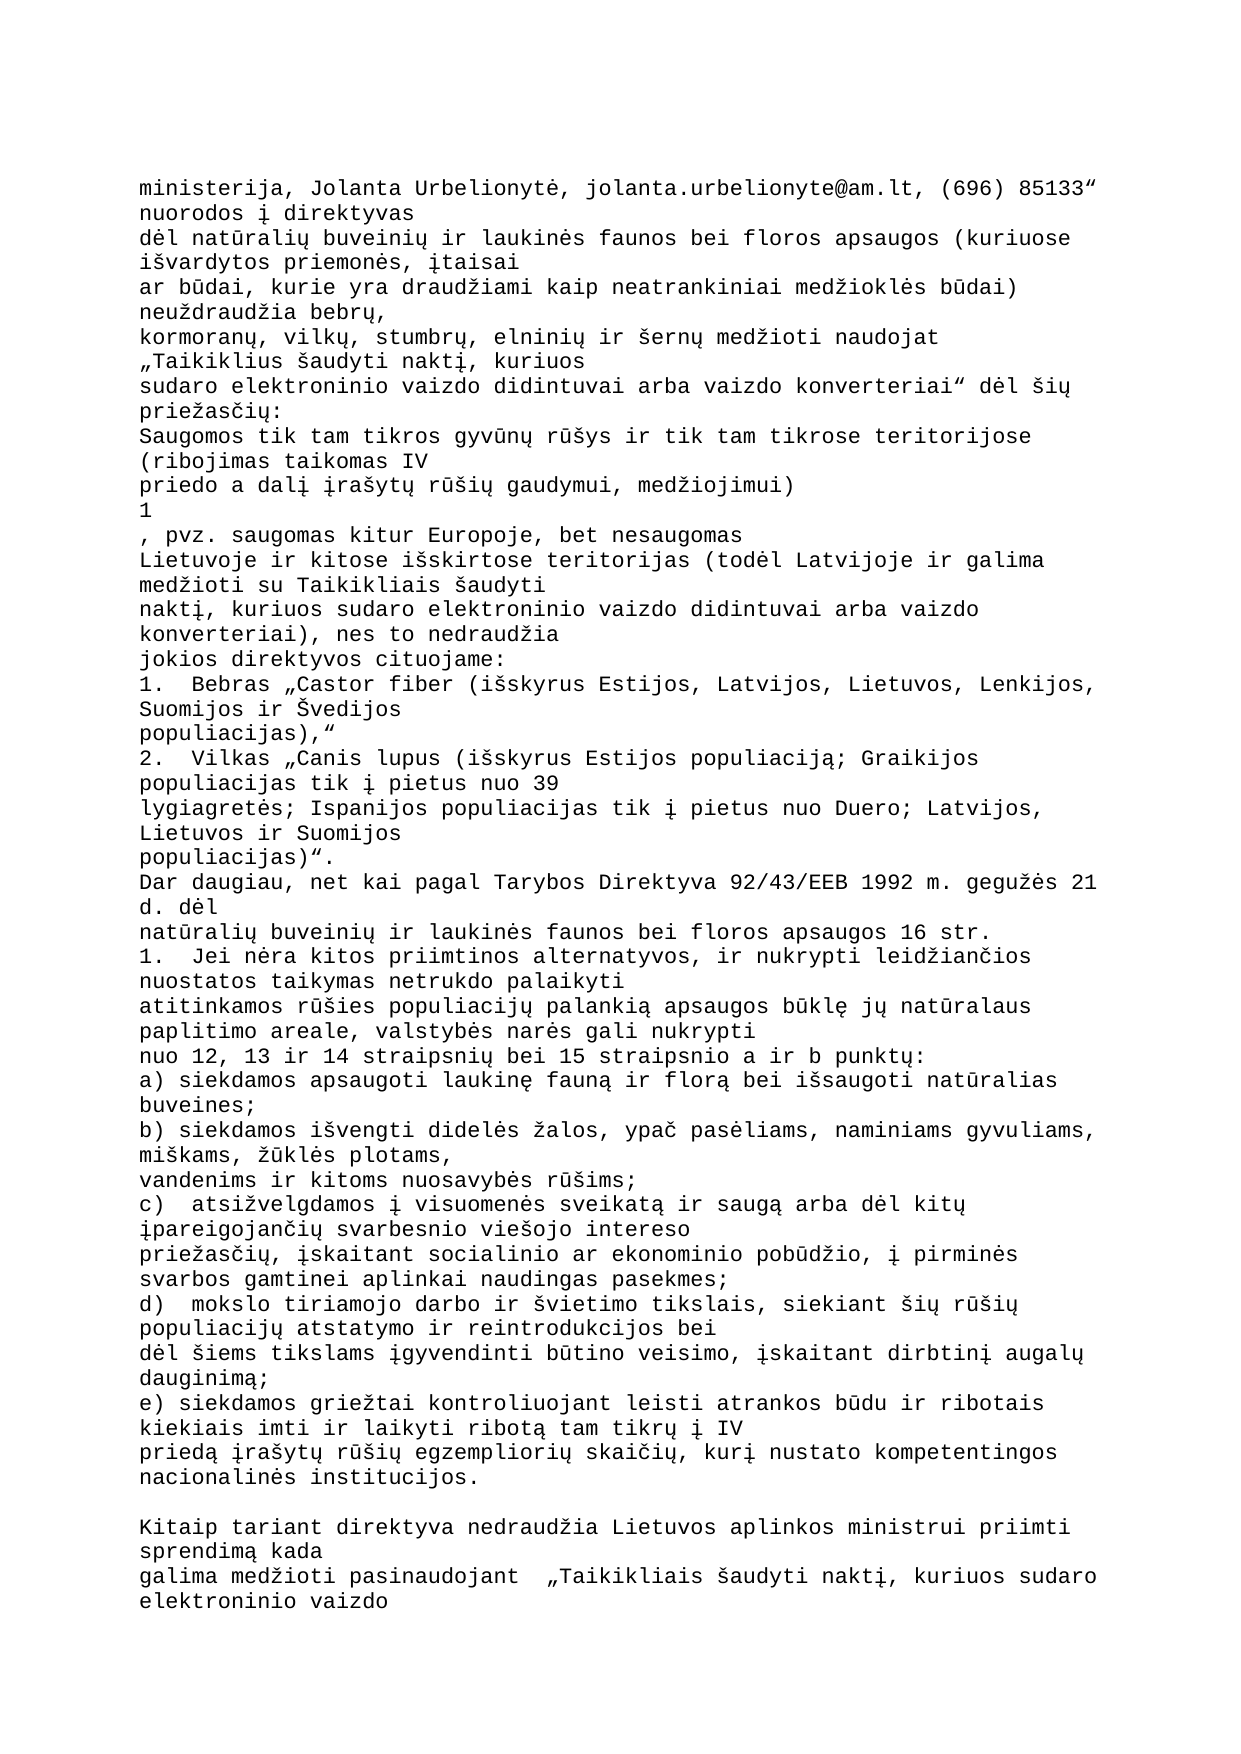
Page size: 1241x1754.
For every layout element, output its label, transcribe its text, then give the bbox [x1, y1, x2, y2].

text natūralių buveinių ir laukinės faunos bei floros apsaugos 16 str. [139, 921, 1101, 946]
text atitinkamos rūšies populiacijų palankią apsaugos būklę jų natūralaus paplitimo areale, valstybės narės gali nukrypti [139, 995, 1101, 1045]
text Saugomos tik tam tikros gyvūnų rūšys ir tik tam tikrose teritorijose (ribojimas taikomas IV [139, 425, 1101, 475]
text b) siekdamos išvengti didelės žalos, ypač pasėliams, naminiams gyvuliams, miškams, žūklės plotams, [139, 1119, 1101, 1169]
text 2. Vilkas „Canis lupus (išskyrus Estijos populiaciją; Graikijos populiacijas tik į pietus nuo 39 [139, 747, 1101, 797]
text sudaro elektroninio vaizdo didintuvai arba vaizdo konverteriai“ dėl šių priežasčių: [139, 376, 1101, 425]
text galima medžioti pasinaudojant „Taikikliais šaudyti naktį, kuriuos sudaro elektroninio vaizdo [139, 1566, 1101, 1615]
text 1 [139, 499, 1101, 524]
text kormoranų, vilkų, stumbrų, elninių ir šernų medžioti naudojat „Taikiklius šaudyti naktį, kuriuos [139, 326, 1101, 376]
text Dar daugiau, net kai pagal Tarybos Direktyva 92/43/EEB 1992 m. gegužės 21 d. dėl [139, 871, 1101, 921]
text d) mokslo tiriamojo darbo ir švietimo tikslais, siekiant šių rūšių populiacijų atstatymo ir reintrodukcijos bei [139, 1293, 1101, 1342]
text e) siekdamos griežtai kontroliuojant leisti atrankos būdu ir ribotais kiekiais imti ir laikyti ribotą tam tikrų į IV [139, 1392, 1101, 1442]
text c) atsižvelgdamos į visuomenės sveikatą ir saugą arba dėl kitų įpareigojančių svarbesnio viešojo intereso [139, 1194, 1101, 1243]
text populiacijas)“. [139, 847, 1101, 871]
text nuo 12, 13 ir 14 straipsnių bei 15 straipsnio a ir b punktų: [139, 1045, 1101, 1070]
text naktį, kuriuos sudaro elektroninio vaizdo didintuvai arba vaizdo konverteriai), nes to nedraudžia [139, 599, 1101, 648]
text a) siekdamos apsaugoti laukinę fauną ir florą bei išsaugoti natūralias buveines; [139, 1070, 1101, 1119]
text priedo a dalį įrašytų rūšių gaudymui, medžiojimui) [139, 475, 1101, 499]
text populiacijas),“ [139, 723, 1101, 747]
text ar būdai, kurie yra draudžiami kaip neatrankiniai medžioklės būdai) neuždraudžia bebrų, [139, 276, 1101, 326]
text jokios direktyvos cituojame: [139, 648, 1101, 673]
text priežasčių, įskaitant socialinio ar ekonominio pobūdžio, į pirminės svarbos gamtinei aplinkai naudingas pasekmes; [139, 1243, 1101, 1293]
text 1. Bebras „Castor fiber (išskyrus Estijos, Latvijos, Lietuvos, Lenkijos, Suomijos ir Švedijos [139, 673, 1101, 723]
text dėl šiems tikslams įgyvendinti būtino veisimo, įskaitant dirbtinį augalų dauginimą; [139, 1342, 1101, 1392]
text Lietuvoje ir kitose išskirtose teritorijas (todėl Latvijoje ir galima medžioti su Taikikliais šaudyti [139, 549, 1101, 599]
text lygiagretės; Ispanijos populiacijas tik į pietus nuo Duero; Latvijos, Lietuvos ir Suomijos [139, 797, 1101, 847]
text Kitaip tariant direktyva nedraudžia Lietuvos aplinkos ministrui priimti sprendimą kada [139, 1516, 1101, 1566]
text dėl natūralių buveinių ir laukinės faunos bei floros apsaugos (kuriuose išvardytos priemonės, įtaisai [139, 227, 1101, 276]
text 1. Jei nėra kitos priimtinos alternatyvos, ir nukrypti leidžiančios nuostatos taikymas netrukdo palaikyti [139, 946, 1101, 995]
text , pvz. saugomas kitur Europoje, bet nesaugomas [139, 524, 1101, 549]
text ministerija, Jolanta Urbelionytė, jolanta.urbelionyte@am.lt, (696) 85133“ nuorodos į direktyvas [139, 177, 1101, 227]
text priedą įrašytų rūšių egzempliorių skaičių, kurį nustato kompetentingos nacionalinės institucijos. [139, 1442, 1101, 1491]
text vandenims ir kitoms nuosavybės rūšims; [139, 1169, 1101, 1194]
